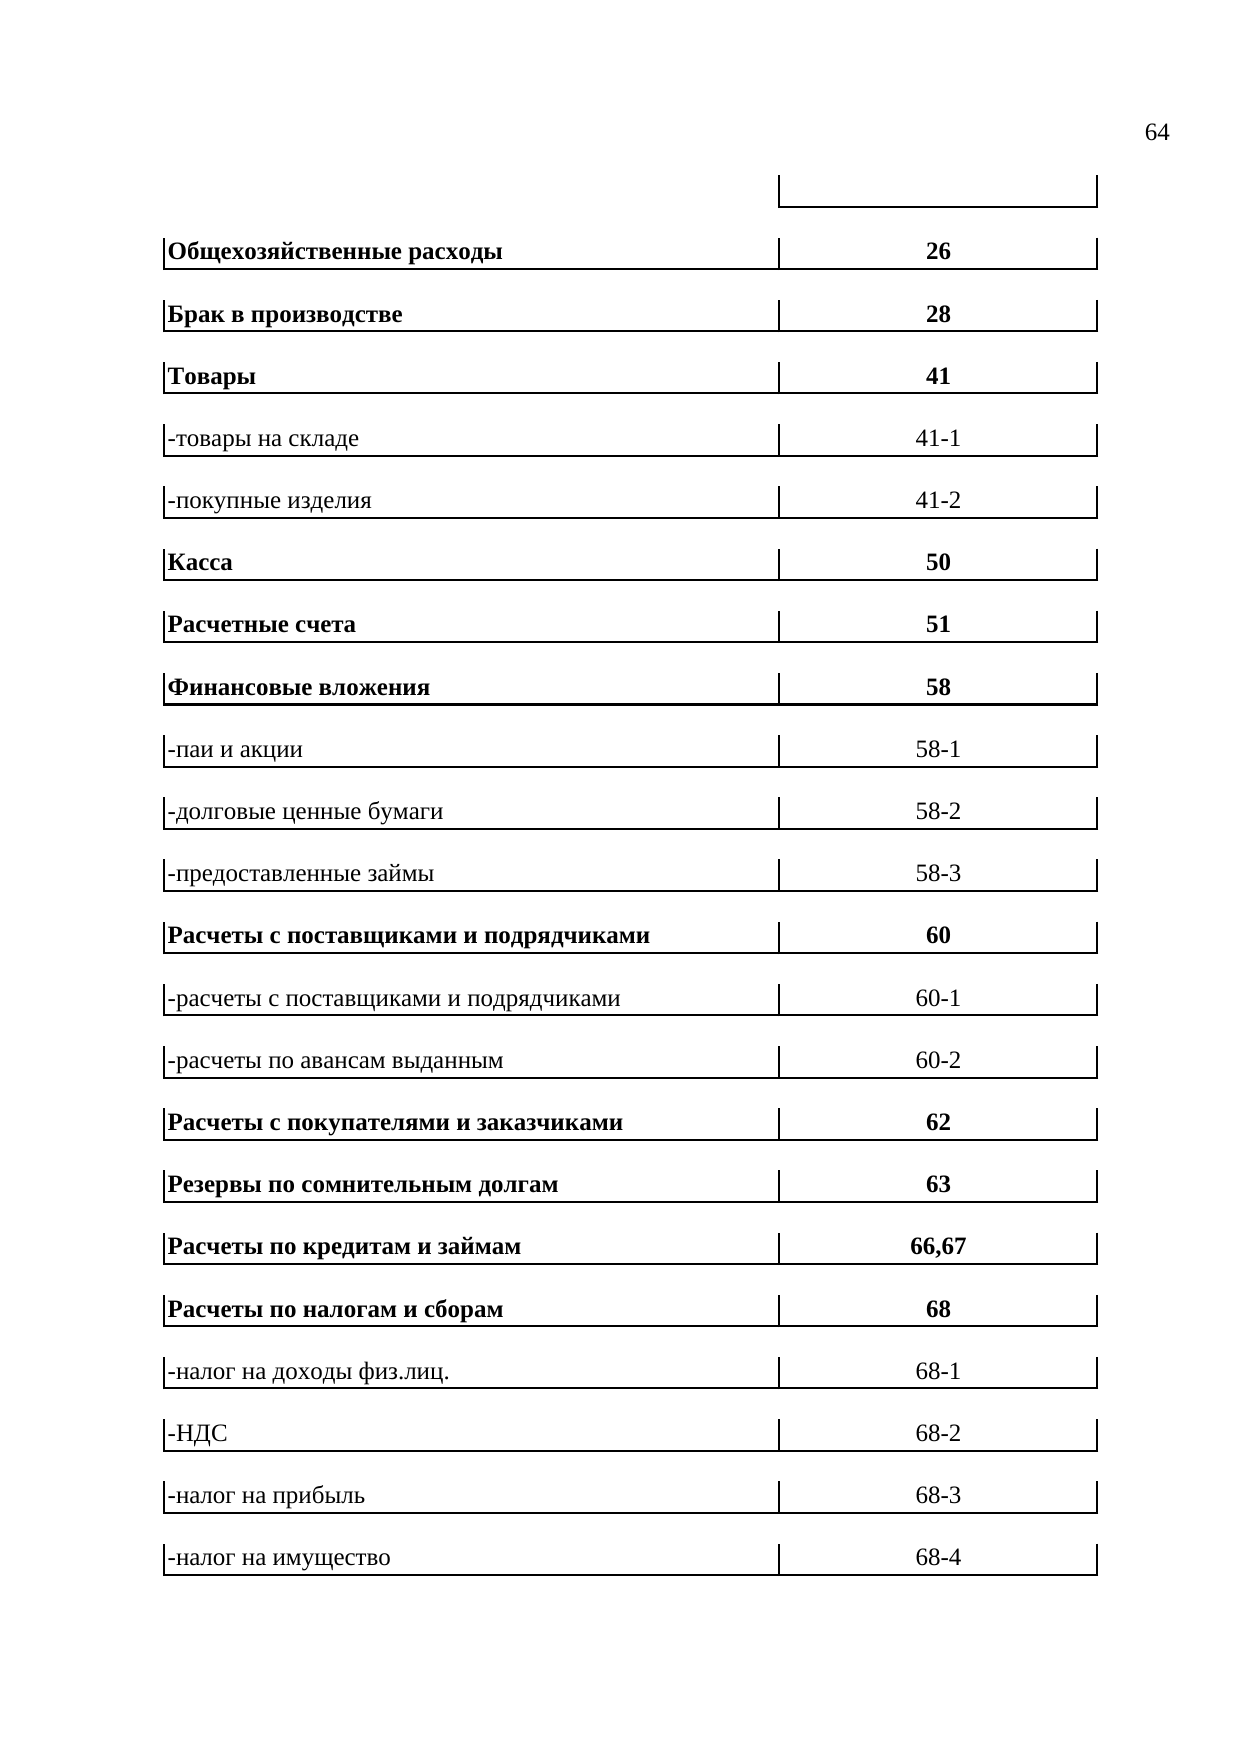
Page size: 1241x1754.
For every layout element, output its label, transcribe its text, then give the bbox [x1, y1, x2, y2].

table_cell 50 [780, 549, 1096, 579]
table_cell 58-3 [780, 859, 1096, 890]
table_cell [778, 394, 1098, 424]
table_cell -покупные изделия [165, 486, 778, 517]
table_cell [778, 1079, 1098, 1108]
table_cell -налог на доходы физ.лиц. [165, 1357, 778, 1387]
table_cell 41 [780, 362, 1096, 392]
table_cell [778, 270, 1098, 300]
table_cell [163, 1203, 778, 1232]
table_cell [163, 643, 778, 673]
table_cell [163, 1514, 778, 1543]
table_cell [778, 457, 1098, 486]
table_cell 60 [780, 922, 1096, 952]
table_cell -долговые ценные бумаги [165, 797, 778, 828]
table_cell [163, 332, 778, 362]
table_cell [778, 830, 1098, 859]
table_cell 58-1 [780, 735, 1096, 766]
table_cell [163, 519, 778, 548]
table_cell Финансовые вложения [165, 673, 778, 703]
table_cell Расчеты по кредитам и займам [165, 1233, 778, 1263]
table_cell -предоставленные займы [165, 859, 778, 890]
table_cell Расчеты с покупателями и заказчиками [165, 1108, 778, 1139]
table_cell 63 [780, 1170, 1096, 1201]
table_cell 68-4 [780, 1544, 1096, 1574]
table_cell [778, 706, 1098, 735]
table_cell [163, 830, 778, 859]
table_cell [778, 892, 1098, 922]
table_cell Резервы по сомнительным долгам [165, 1170, 778, 1201]
table_cell [778, 1514, 1098, 1543]
table_cell [778, 1203, 1098, 1232]
table_cell 28 [780, 300, 1096, 330]
table_cell [163, 892, 778, 922]
table_cell [778, 1389, 1098, 1419]
table_cell [778, 332, 1098, 362]
table_cell [778, 1452, 1098, 1481]
table_cell [163, 270, 778, 300]
table_cell [778, 768, 1098, 797]
table_cell -товары на складе [165, 424, 778, 455]
table_cell -налог на имущество [165, 1544, 778, 1574]
table_cell 41-1 [780, 424, 1096, 455]
table_cell [778, 1016, 1098, 1046]
table_cell -расчеты по авансам выданным [165, 1046, 778, 1077]
table_cell [163, 706, 778, 735]
table_cell Касса [165, 549, 778, 579]
table_cell [780, 175, 1096, 206]
table_cell -расчеты с поставщиками и подрядчиками [165, 984, 778, 1014]
table_cell [778, 519, 1098, 548]
table_cell Брак в производстве [165, 300, 778, 330]
table_cell [163, 175, 778, 237]
table_cell 66,67 [780, 1233, 1096, 1263]
table_cell 26 [780, 238, 1096, 268]
table_cell 68-3 [780, 1481, 1096, 1512]
table_cell Расчеты по налогам и сборам [165, 1295, 778, 1325]
table_cell 58 [780, 673, 1096, 703]
table_cell Расчеты с поставщиками и подрядчиками [165, 922, 778, 952]
table_cell [778, 1265, 1098, 1295]
table_cell -НДС [165, 1419, 778, 1450]
table_cell [778, 1141, 1098, 1170]
table_cell [163, 1452, 778, 1481]
table_cell 68-1 [780, 1357, 1096, 1387]
table_cell 51 [780, 611, 1096, 641]
table_cell 60-1 [780, 984, 1096, 1014]
table_cell 60-2 [780, 1046, 1096, 1077]
table_cell [778, 643, 1098, 673]
table_cell [778, 954, 1098, 984]
table_cell [163, 394, 778, 424]
table_cell [163, 457, 778, 486]
table_cell 68-2 [780, 1419, 1096, 1450]
table_cell [163, 954, 778, 984]
table_cell [163, 1389, 778, 1419]
table_cell [163, 768, 778, 797]
table_cell Расчетные счета [165, 611, 778, 641]
table_cell [163, 1265, 778, 1295]
table_cell 41-2 [780, 486, 1096, 517]
table_cell -паи и акции [165, 735, 778, 766]
table_cell Общехозяйственные расходы [165, 238, 778, 268]
table_cell [778, 1327, 1098, 1357]
table_cell [778, 581, 1098, 611]
table_cell -налог на прибыль [165, 1481, 778, 1512]
table_cell [778, 208, 1098, 237]
table_cell 68 [780, 1295, 1096, 1325]
table_cell [163, 1079, 778, 1108]
table_cell Товары [165, 362, 778, 392]
table_cell [163, 581, 778, 611]
table_cell 58-2 [780, 797, 1096, 828]
table_cell [163, 1016, 778, 1046]
table_cell 62 [780, 1108, 1096, 1139]
table_cell [163, 1141, 778, 1170]
table_cell [163, 1327, 778, 1357]
